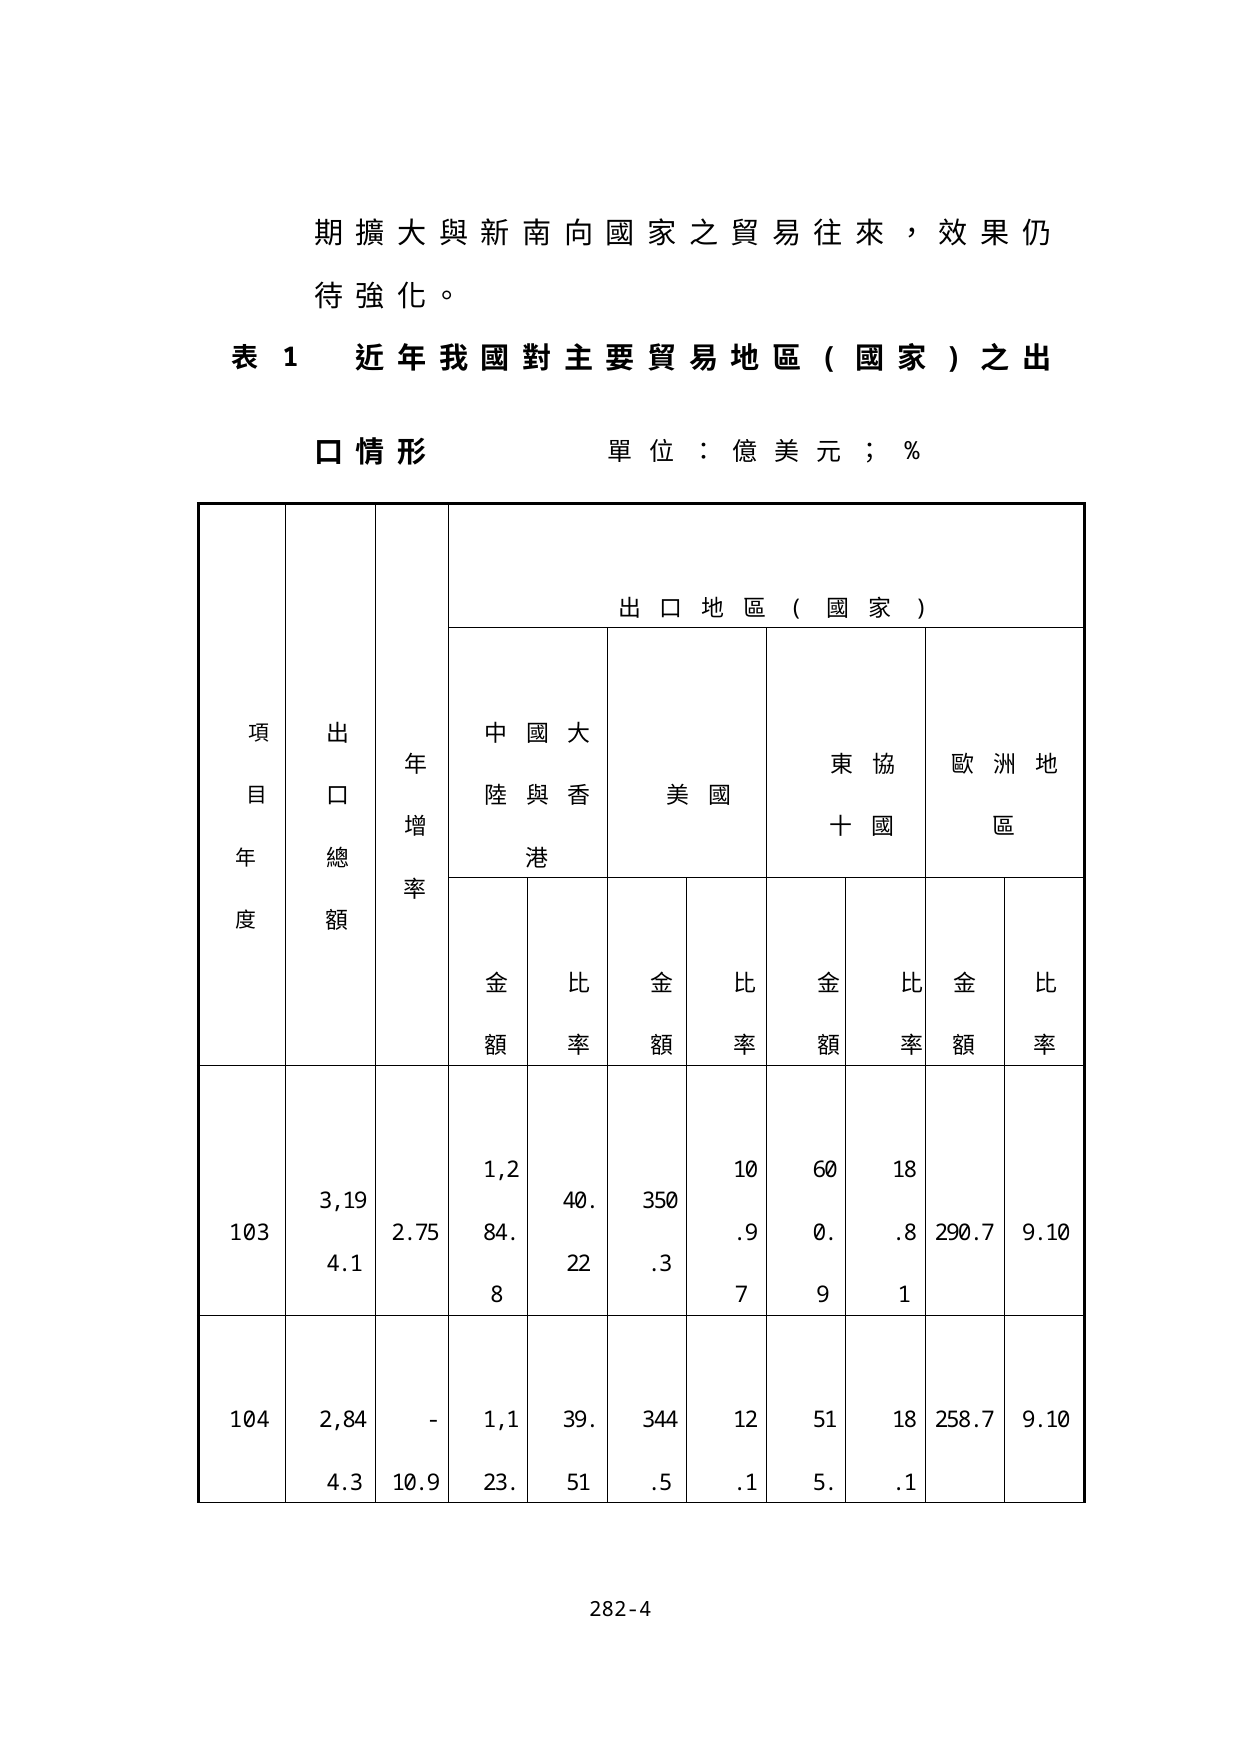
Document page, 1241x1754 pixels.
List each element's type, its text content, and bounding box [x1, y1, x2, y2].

table_cell 金額 [608, 878, 686, 1064]
table_cell 344.5 [608, 1316, 686, 1502]
table_header 出口總額 [286, 505, 375, 1064]
table_cell 金額 [449, 878, 527, 1064]
table_cell 9.10 [1005, 1316, 1083, 1502]
table_cell 2,844.3 [286, 1316, 375, 1502]
table_cell 9.10 [1005, 1066, 1083, 1314]
table_cell 金額 [926, 878, 1004, 1064]
table_cell 美國 [608, 628, 766, 877]
table_header 項目 年度 [200, 505, 285, 1064]
text 表1 近年我國對主要貿易地區(國家)之出口情形 單位：億美元；% [184, 314, 1058, 502]
table_cell 比率 [687, 878, 766, 1064]
table_cell 東協十國 [767, 628, 925, 877]
table_cell 258.7 [926, 1316, 1004, 1502]
table_cell 12.1 [687, 1316, 766, 1502]
table_cell 10.97 [687, 1066, 766, 1314]
table_header 出口地區(國家) [449, 505, 1083, 627]
table_cell 18.81 [846, 1066, 925, 1314]
table_cell 350.3 [608, 1066, 686, 1314]
table_cell 104 [200, 1316, 285, 1502]
table_cell 2.75 [376, 1066, 448, 1314]
table_cell 金額 [767, 878, 845, 1064]
table_cell 3,194.1 [286, 1066, 375, 1314]
table_cell 1,123. [449, 1316, 527, 1502]
table_cell 比率 [846, 878, 925, 1064]
table_cell 600.9 [767, 1066, 845, 1314]
table_cell 103 [200, 1066, 285, 1314]
table_header 年增率 [376, 505, 448, 1064]
table_cell 290.7 [926, 1066, 1004, 1314]
table_cell 39.51 [528, 1316, 607, 1502]
table_cell -10.9 [376, 1316, 448, 1502]
table_cell 1,284.8 [449, 1066, 527, 1314]
table_cell 中國大陸與香港 [449, 628, 607, 877]
text 期擴大與新南向國家之貿易往來，效果仍待強化。 [271, 189, 1058, 314]
table_cell 比率 [528, 878, 607, 1064]
table_cell 40.22 [528, 1066, 607, 1314]
table_cell 18.1 [846, 1316, 925, 1502]
table_cell 歐洲地區 [926, 628, 1083, 877]
table_cell 比率 [1005, 878, 1083, 1064]
table_cell 515. [767, 1316, 845, 1502]
